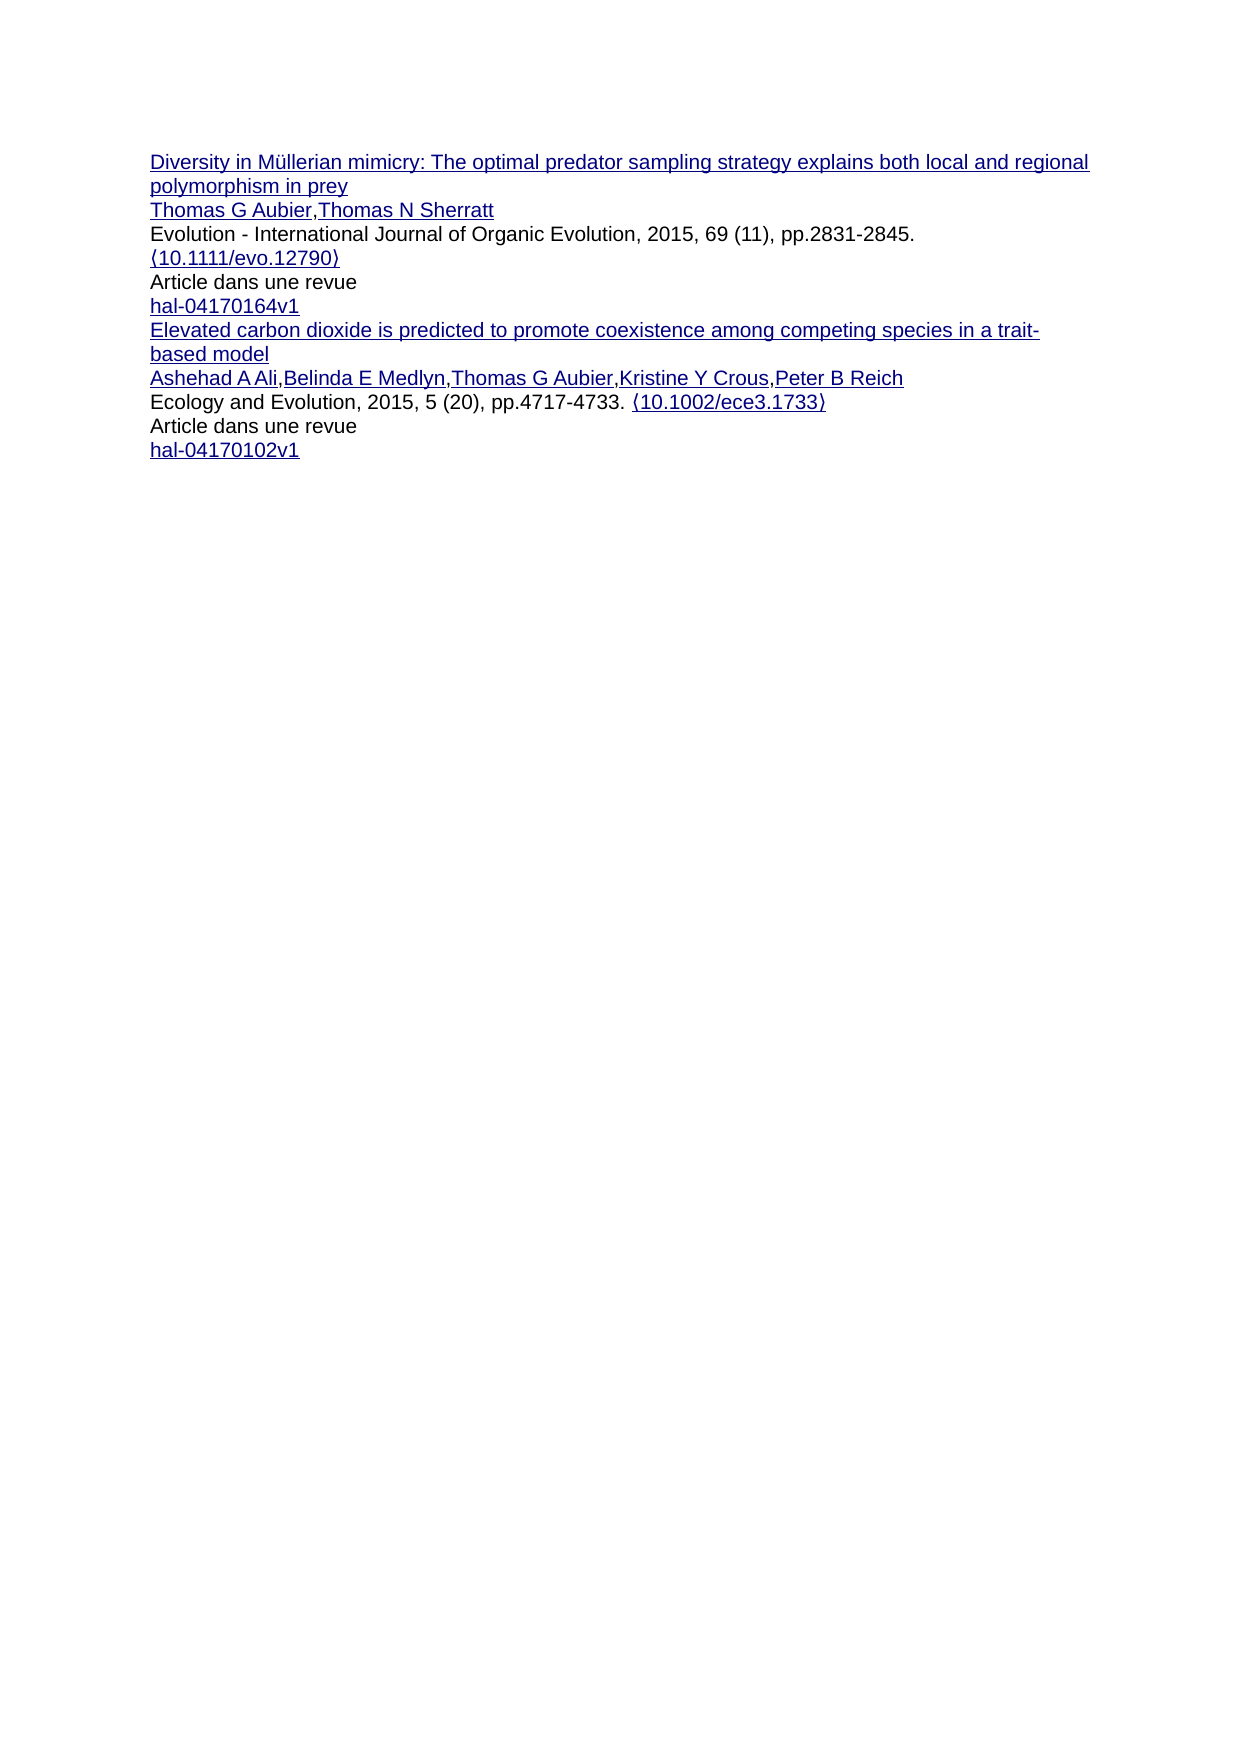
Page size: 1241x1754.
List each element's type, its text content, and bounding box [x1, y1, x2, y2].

table_cell Diversity in Müllerian mimicry: The optimal predator sampling strategy explains both local and regional [150, 150, 1090, 171]
table_cell polymorphism in prey Thomas G Aubier,Thomas N Sherratt Evolution - International Journal of Organic Evolution, 2015, 69 (11), pp.2831-2845. ⟨10.1111/evo.12790⟩ Article dans une revue hal-04170164v1 [150, 172, 1090, 318]
table_cell Elevated carbon dioxide is predicted to promote coexistence among competing species in a trait‐based model Ashehad A Ali,Belinda E Medlyn,Thomas G Aubier,Kristine Y Crous,Peter B Reich Ecology and Evolution, 2015, 5 (20), pp.4717-4733. ⟨10.1002/ece3.1733⟩ Article dans une revue hal-04170102v1 [150, 318, 1090, 461]
